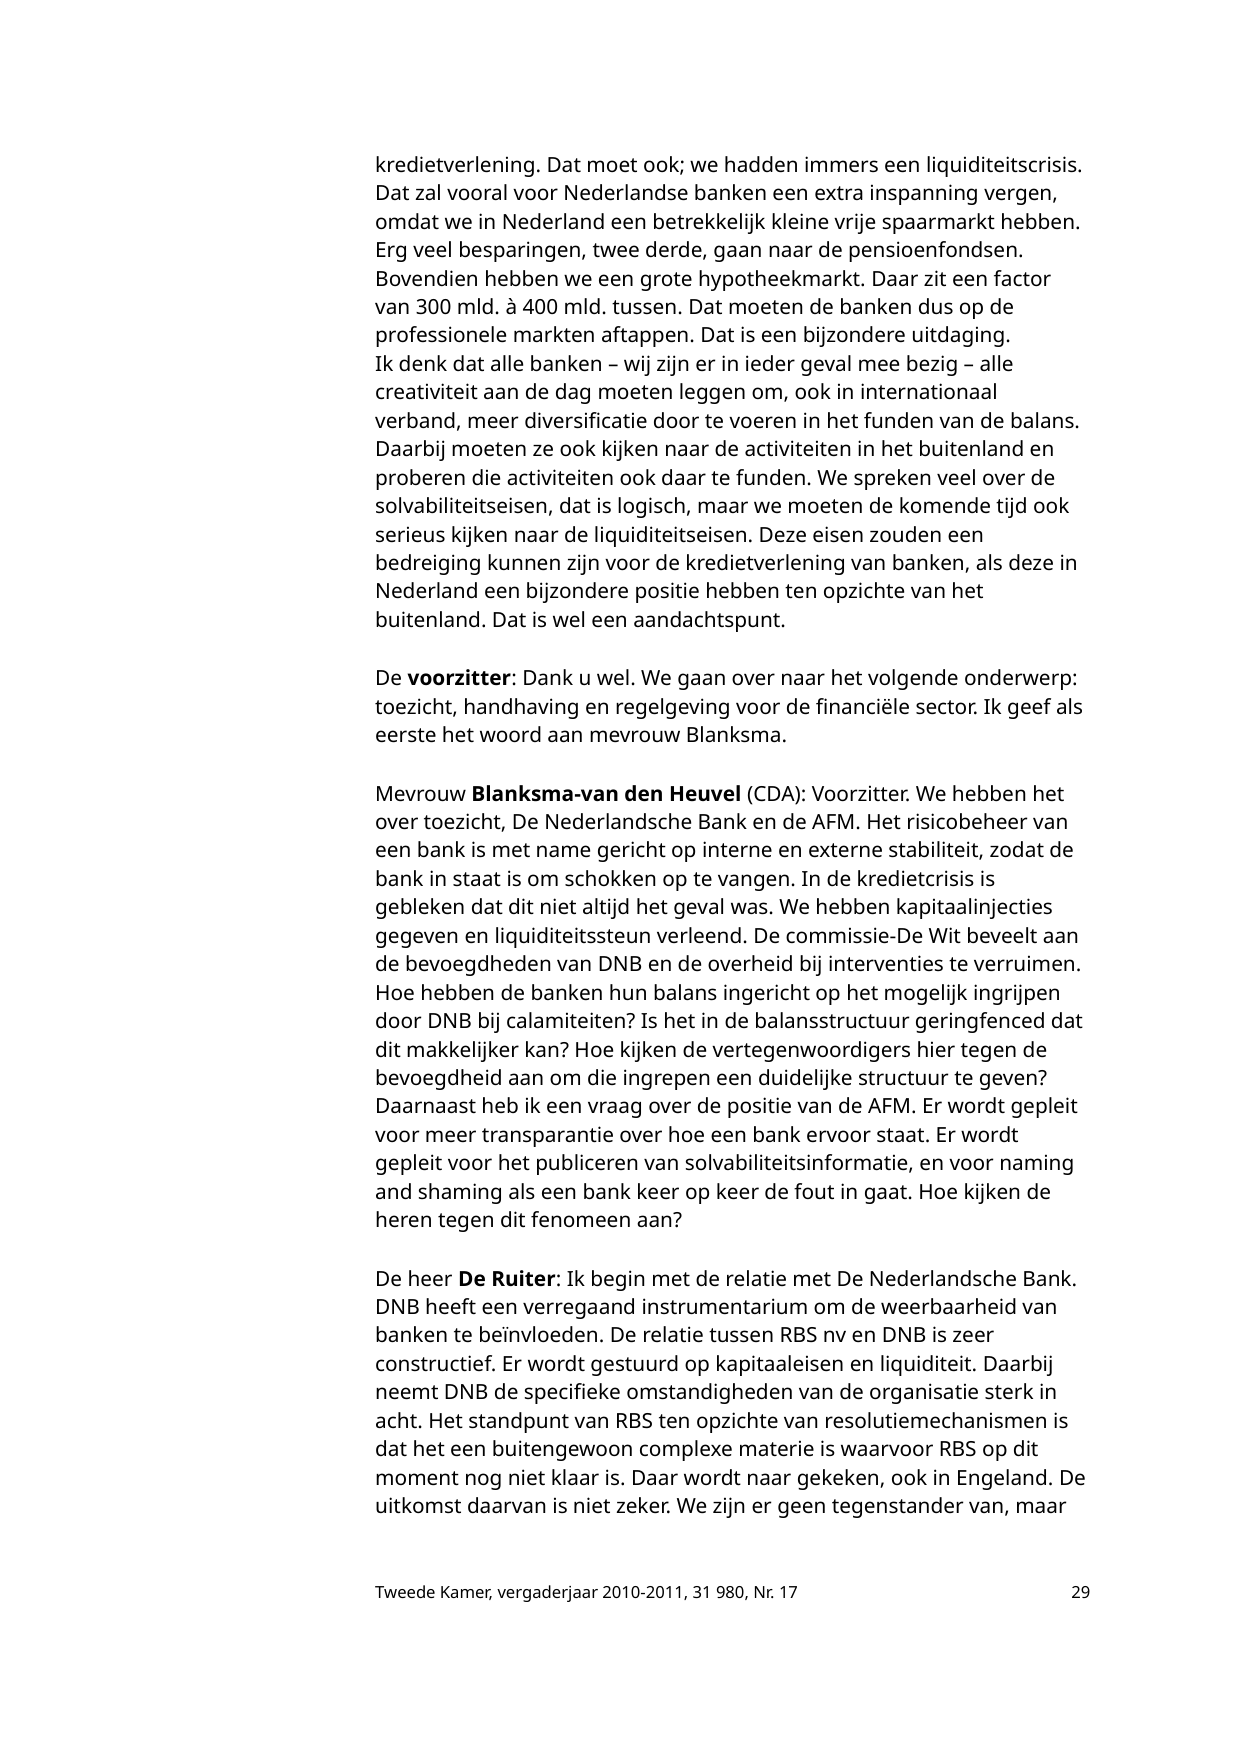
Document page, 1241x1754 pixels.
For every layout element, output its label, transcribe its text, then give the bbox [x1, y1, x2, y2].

text De voorzitter: Dank u wel. We gaan over naar het volgende onderwerp: toezicht, handhaving en regelgeving voor de financiële sector. Ik geef als eerste het woord aan mevrouw Blanksma. [375, 663, 1090, 749]
text Ik denk dat alle banken – wij zijn er in ieder geval mee bezig – alle creativiteit aan de dag moeten leggen om, ook in internationaal verband, meer diversificatie door te voeren in het funden van de balans. Daarbij moeten ze ook kijken naar de activiteiten in het buitenland en proberen die activiteiten ook daar te funden. We spreken veel over de solvabiliteitseisen, dat is logisch, maar we moeten de komende tijd ook serieus kijken naar de liquiditeitseisen. Deze eisen zouden een bedreiging kunnen zijn voor de kredietverlening van banken, als deze in Nederland een bijzondere positie hebben ten opzichte van het buitenland. Dat is wel een aandachtspunt. [375, 349, 1090, 633]
text Daarnaast heb ik een vraag over de positie van de AFM. Er wordt gepleit voor meer transparantie over hoe een bank ervoor staat. Er wordt gepleit voor het publiceren van solvabiliteitsinformatie, en voor naming and shaming als een bank keer op keer de fout in gaat. Hoe kijken de heren tegen dit fenomeen aan? [375, 1092, 1090, 1234]
text kredietverlening. Dat moet ook; we hadden immers een liquiditeitscrisis. Dat zal vooral voor Nederlandse banken een extra inspanning vergen, omdat we in Nederland een betrekkelijk kleine vrije spaarmarkt hebben. Erg veel besparingen, twee derde, gaan naar de pensioenfondsen. Bovendien hebben we een grote hypotheekmarkt. Daar zit een factor van 300 mld. à 400 mld. tussen. Dat moeten de banken dus op de professionele markten aftappen. Dat is een bijzondere uitdaging. [375, 150, 1090, 349]
text De heer De Ruiter: Ik begin met de relatie met De Nederlandsche Bank. DNB heeft een verregaand instrumentarium om de weerbaarheid van banken te beïnvloeden. De relatie tussen RBS nv en DNB is zeer constructief. Er wordt gestuurd op kapitaaleisen en liquiditeit. Daarbij neemt DNB de specifieke omstandigheden van de organisatie sterk in acht. Het standpunt van RBS ten opzichte van resolutiemechanismen is dat het een buitengewoon complexe materie is waarvoor RBS op dit moment nog niet klaar is. Daar wordt naar gekeken, ook in Engeland. De uitkomst daarvan is niet zeker. We zijn er geen tegenstander van, maar [375, 1264, 1090, 1520]
text Mevrouw Blanksma-van den Heuvel (CDA): Voorzitter. We hebben het over toezicht, De Nederlandsche Bank en de AFM. Het risicobeheer van een bank is met name gericht op interne en externe stabiliteit, zodat de bank in staat is om schokken op te vangen. In de kredietcrisis is gebleken dat dit niet altijd het geval was. We hebben kapitaalinjecties gegeven en liquiditeitssteun verleend. De commissie-De Wit beveelt aan de bevoegdheden van DNB en de overheid bij interventies te verruimen. Hoe hebben de banken hun balans ingericht op het mogelijk ingrijpen door DNB bij calamiteiten? Is het in de balansstructuur geringfenced dat dit makkelijker kan? Hoe kijken de vertegenwoordigers hier tegen de bevoegdheid aan om die ingrepen een duidelijke structuur te geven? [375, 779, 1090, 1092]
